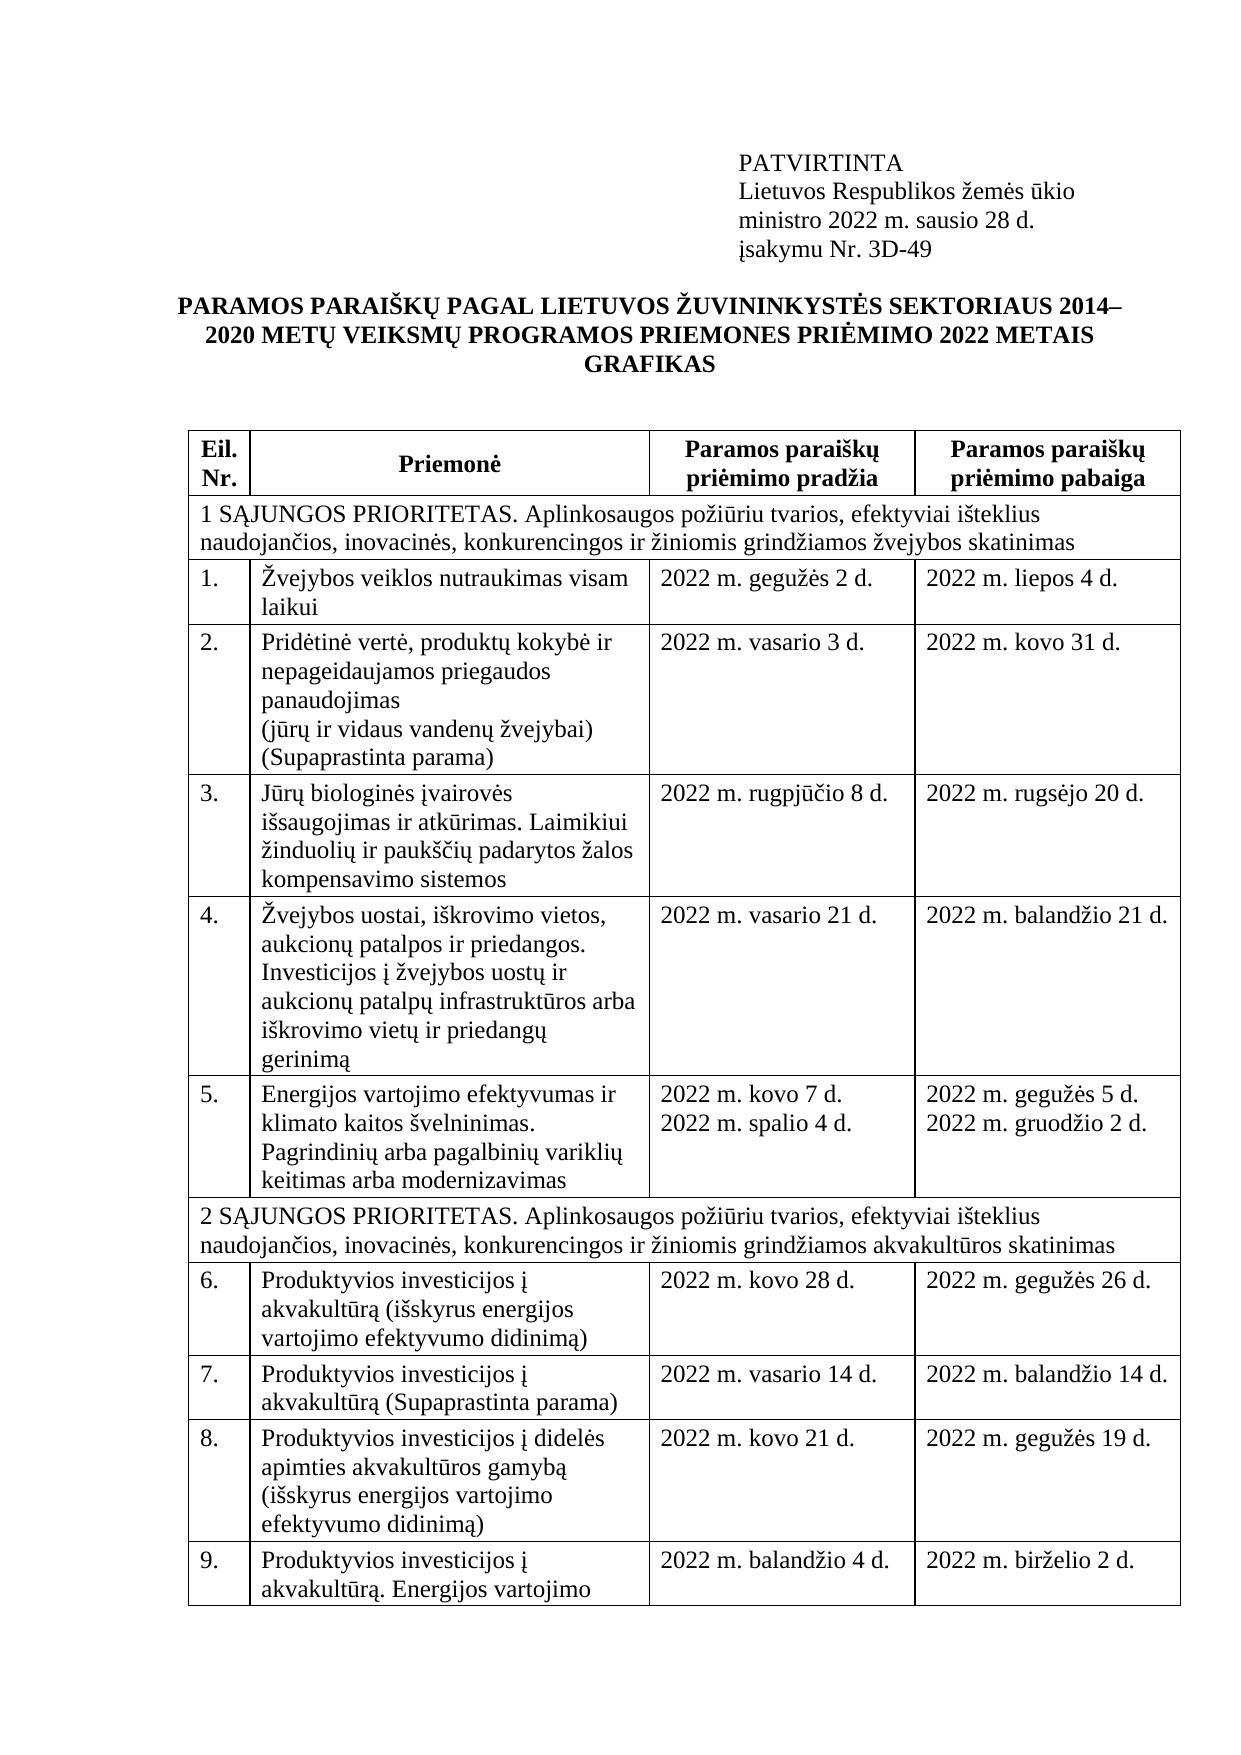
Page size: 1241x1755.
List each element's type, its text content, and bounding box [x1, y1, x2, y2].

table_header Priemonė [251, 431, 649, 495]
table_cell 5. [189, 1076, 249, 1197]
table_cell Produktyvios investicijos į didelės apimties akvakultūros gamybą (išskyrus energijos vartojimo efektyvumo didinimą) [251, 1420, 649, 1541]
table_cell 2022 m. rugpjūčio 8 d. [650, 775, 914, 896]
table_cell 3. [189, 775, 249, 896]
table_cell 1 SĄJUNGOS PRIORITETAS. Aplinkosaugos požiūriu tvarios, efektyviai išteklius naudojančios, inovacinės, konkurencingos ir žiniomis grindžiamos žvejybos skatinimas [189, 496, 1180, 559]
table_cell 2022 m. kovo 7 d. 2022 m. spalio 4 d. [650, 1076, 914, 1197]
table_cell Energijos vartojimo efektyvumas ir klimato kaitos švelninimas. Pagrindinių arba pagalbinių variklių keitimas arba modernizavimas [251, 1076, 649, 1197]
text Lietuvos Respublikos žemės ūkio [738, 176, 1122, 205]
table_cell 2022 m. kovo 28 d. [650, 1263, 914, 1355]
table_cell Produktyvios investicijos į akvakultūrą (išskyrus energijos vartojimo efektyvumo didinimą) [251, 1263, 649, 1355]
table_cell 2022 m. birželio 2 d. [916, 1542, 1180, 1605]
table_cell 2022 m. rugsėjo 20 d. [916, 775, 1180, 896]
table_cell Produktyvios investicijos į akvakultūrą (Supaprastinta parama) [251, 1356, 649, 1419]
table_cell Žvejybos uostai, iškrovimo vietos, aukcionų patalpos ir priedangos. Investicijos į žvejybos uostų ir aukcionų patalpų infrastruktūros arba iškrovimo vietų ir priedangų gerinimą [251, 897, 649, 1075]
table_cell 1. [189, 560, 249, 623]
table_cell 2. [189, 625, 249, 774]
table_cell 2022 m. kovo 31 d. [916, 625, 1180, 774]
table_header Eil. Nr. [189, 431, 249, 495]
table_cell 2022 m. vasario 3 d. [650, 625, 914, 774]
table_cell 2022 m. balandžio 14 d. [916, 1356, 1180, 1419]
table_header Paramos paraiškų priėmimo pabaiga [916, 431, 1180, 495]
table_cell 7. [189, 1356, 249, 1419]
table_cell 2022 m. gegužės 26 d. [916, 1263, 1180, 1355]
table_cell 4. [189, 897, 249, 1075]
table_cell Žvejybos veiklos nutraukimas visam laikui [251, 560, 649, 623]
table_cell Jūrų biologinės įvairovės išsaugojimas ir atkūrimas. Laimikiui žinduolių ir paukščių padarytos žalos kompensavimo sistemos [251, 775, 649, 896]
table_cell 8. [189, 1420, 249, 1541]
text įsakymu Nr. 3D-49 [738, 234, 1122, 263]
table_cell 2022 m. vasario 21 d. [650, 897, 914, 1075]
table_cell 2022 m. gegužės 2 d. [650, 560, 914, 623]
table_cell 6. [189, 1263, 249, 1355]
table_cell 2022 m. balandžio 21 d. [916, 897, 1180, 1075]
text PATVIRTINTA [738, 148, 1122, 176]
table_cell 2022 m. liepos 4 d. [916, 560, 1180, 623]
table_cell Produktyvios investicijos į akvakultūrą. Energijos vartojimo [251, 1542, 649, 1605]
table_cell 2022 m. vasario 14 d. [650, 1356, 914, 1419]
text ministro 2022 m. sausio 28 d. [738, 205, 1122, 234]
table_cell 2022 m. gegužės 5 d. 2022 m. gruodžio 2 d. [916, 1076, 1180, 1197]
table_header Paramos paraiškų priėmimo pradžia [650, 431, 914, 495]
table_cell 2022 m. gegužės 19 d. [916, 1420, 1180, 1541]
table_cell 9. [189, 1542, 249, 1605]
text PARAMOS PARAIŠKŲ PAGAL LIETUVOS ŽUVININKYSTĖS SEKTORIAUS 2014–2020 METŲ VEIKSMŲ PROGRAMOS PRIEMONES PRIĖMIMO 2022 METAIS GRAFIKAS [177, 291, 1122, 378]
table_cell 2022 m. balandžio 4 d. [650, 1542, 914, 1605]
table_cell 2022 m. kovo 21 d. [650, 1420, 914, 1541]
table_cell 2 SĄJUNGOS PRIORITETAS. Aplinkosaugos požiūriu tvarios, efektyviai išteklius naudojančios, inovacinės, konkurencingos ir žiniomis grindžiamos akvakultūros skatinimas [189, 1198, 1180, 1262]
table_cell Pridėtinė vertė, produktų kokybė ir nepageidaujamos priegaudos panaudojimas (jūrų ir vidaus vandenų žvejybai) (Supaprastinta parama) [251, 625, 649, 774]
